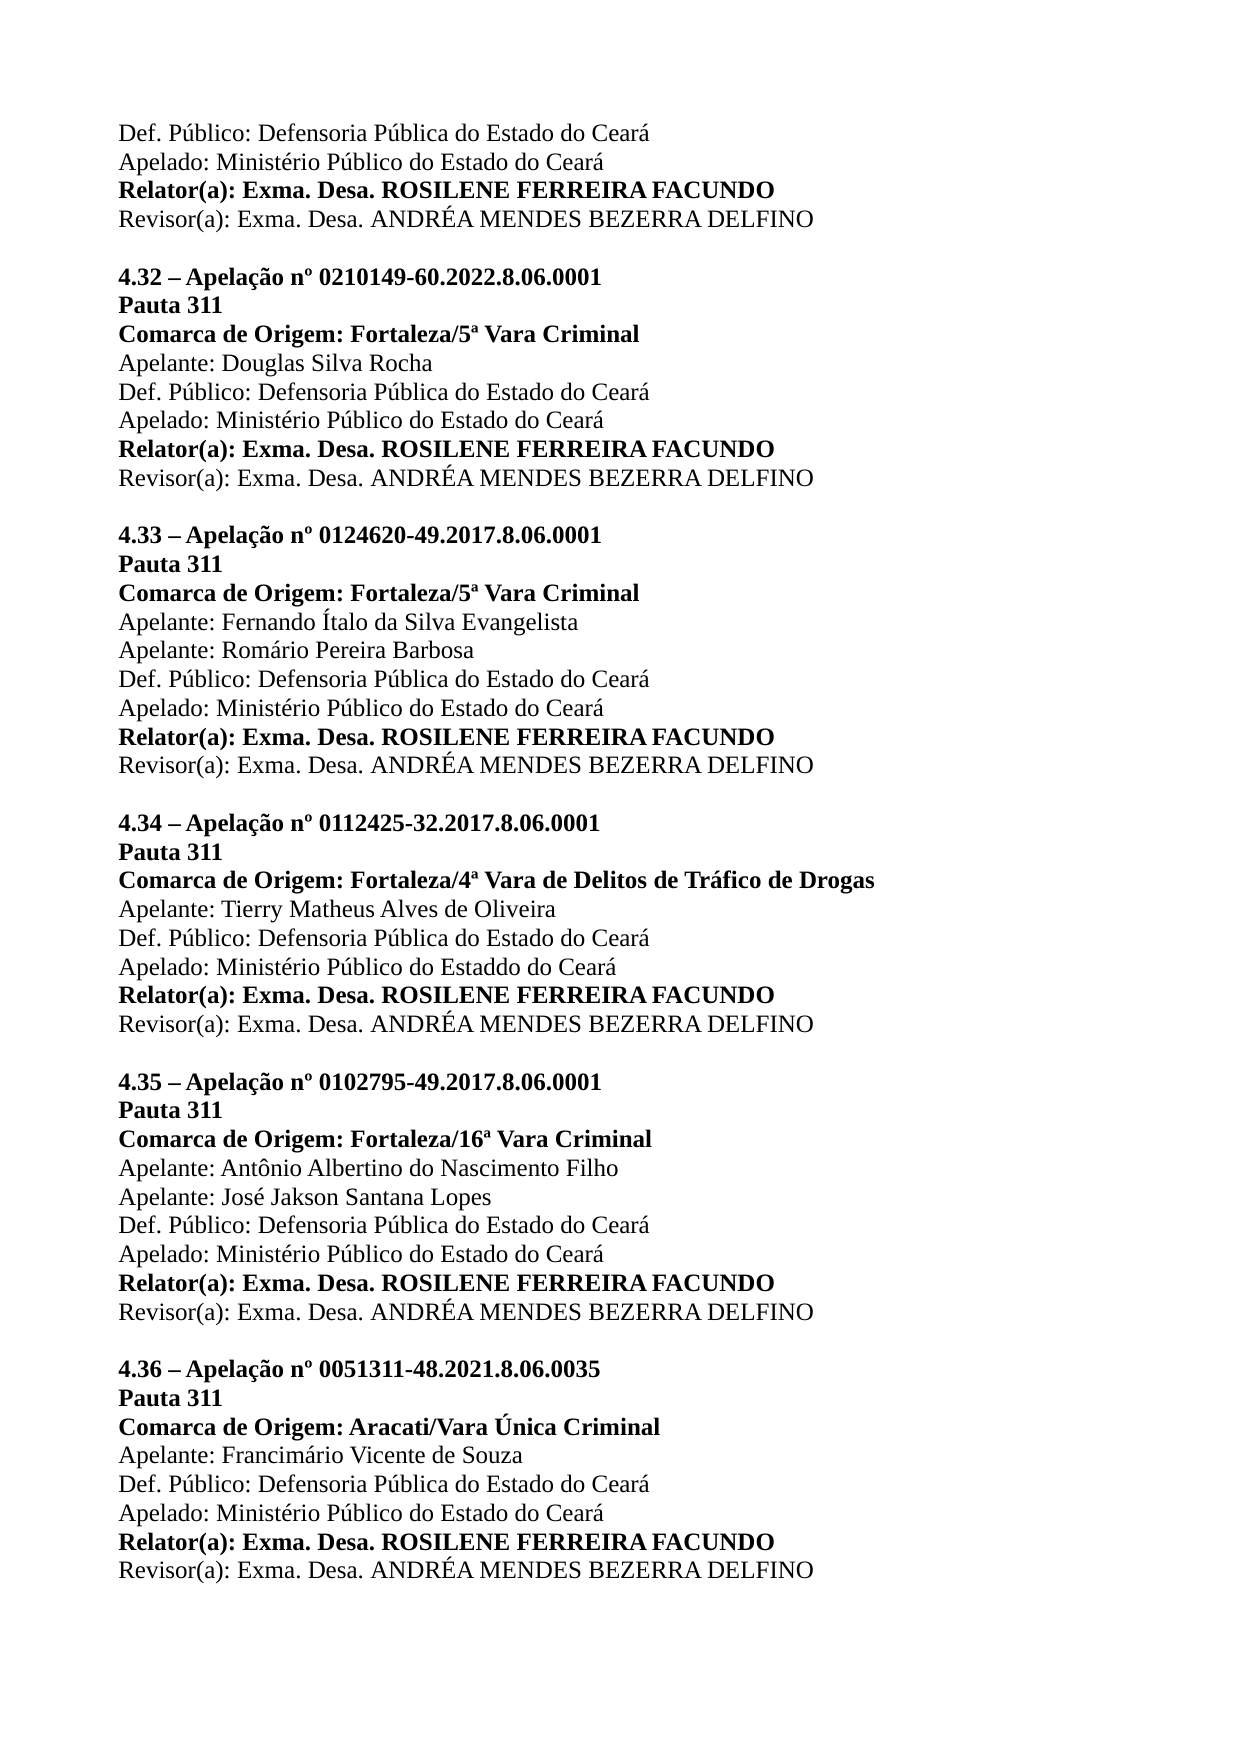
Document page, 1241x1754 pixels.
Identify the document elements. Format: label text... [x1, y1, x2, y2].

text Revisor(a): Exma. Desa. ANDRÉA MENDES BEZERRA DELFINO [118, 1556, 1122, 1584]
text 4.35 – Apelação nº 0102795-49.2017.8.06.0001 [118, 1067, 1122, 1096]
text Revisor(a): Exma. Desa. ANDRÉA MENDES BEZERRA DELFINO [118, 751, 1122, 779]
text Pauta 311 [118, 1383, 1122, 1412]
text Apelante: Fernando Ítalo da Silva Evangelista [118, 607, 1122, 636]
text Relator(a): Exma. Desa. ROSILENE FERREIRA FACUNDO [118, 1527, 1122, 1556]
text Apelado: Ministério Público do Estado do Ceará [118, 147, 1122, 176]
text 4.32 – Apelação nº 0210149-60.2022.8.06.0001 [118, 262, 1122, 291]
text Pauta 311 [118, 1096, 1122, 1124]
text Pauta 311 [118, 291, 1122, 319]
text Revisor(a): Exma. Desa. ANDRÉA MENDES BEZERRA DELFINO [118, 204, 1122, 233]
text Apelante: Romário Pereira Barbosa [118, 636, 1122, 664]
text Apelado: Ministério Público do Estado do Ceará [118, 1498, 1122, 1527]
text Apelante: Douglas Silva Rocha [118, 348, 1122, 377]
text Apelante: José Jakson Santana Lopes [118, 1182, 1122, 1211]
text Relator(a): Exma. Desa. ROSILENE FERREIRA FACUNDO [118, 176, 1122, 204]
text 4.36 – Apelação nº 0051311-48.2021.8.06.0035 [118, 1354, 1122, 1383]
text Pauta 311 [118, 837, 1122, 866]
text Comarca de Origem: Fortaleza/4ª Vara de Delitos de Tráfico de Drogas [118, 866, 1122, 894]
text Apelado: Ministério Público do Estado do Ceará [118, 406, 1122, 434]
text Relator(a): Exma. Desa. ROSILENE FERREIRA FACUNDO [118, 981, 1122, 1009]
text Revisor(a): Exma. Desa. ANDRÉA MENDES BEZERRA DELFINO [118, 1297, 1122, 1326]
text Apelado: Ministério Público do Estado do Ceará [118, 693, 1122, 722]
text Revisor(a): Exma. Desa. ANDRÉA MENDES BEZERRA DELFINO [118, 1009, 1122, 1038]
text Def. Público: Defensoria Pública do Estado do Ceará [118, 664, 1122, 693]
text Relator(a): Exma. Desa. ROSILENE FERREIRA FACUNDO [118, 1268, 1122, 1297]
text Comarca de Origem: Fortaleza/5ª Vara Criminal [118, 578, 1122, 607]
text Comarca de Origem: Fortaleza/16ª Vara Criminal [118, 1124, 1122, 1153]
text Apelante: Tierry Matheus Alves de Oliveira [118, 894, 1122, 923]
text Def. Público: Defensoria Pública do Estado do Ceará [118, 1469, 1122, 1498]
text Apelante: Francimário Vicente de Souza [118, 1441, 1122, 1469]
text 4.33 – Apelação nº 0124620-49.2017.8.06.0001 [118, 521, 1122, 549]
text Comarca de Origem: Aracati/Vara Única Criminal [118, 1412, 1122, 1441]
text Apelado: Ministério Público do Estado do Ceará [118, 1239, 1122, 1268]
text Comarca de Origem: Fortaleza/5ª Vara Criminal [118, 319, 1122, 348]
text Def. Público: Defensoria Pública do Estado do Ceará [118, 923, 1122, 952]
text 4.34 – Apelação nº 0112425-32.2017.8.06.0001 [118, 808, 1122, 837]
text Def. Público: Defensoria Pública do Estado do Ceará [118, 1211, 1122, 1239]
text Relator(a): Exma. Desa. ROSILENE FERREIRA FACUNDO [118, 434, 1122, 463]
text Revisor(a): Exma. Desa. ANDRÉA MENDES BEZERRA DELFINO [118, 463, 1122, 492]
text Apelante: Antônio Albertino do Nascimento Filho [118, 1153, 1122, 1182]
text Pauta 311 [118, 549, 1122, 578]
text Def. Público: Defensoria Pública do Estado do Ceará [118, 377, 1122, 406]
text Def. Público: Defensoria Pública do Estado do Ceará [118, 118, 1122, 147]
text Apelado: Ministério Público do Estaddo do Ceará [118, 952, 1122, 981]
text Relator(a): Exma. Desa. ROSILENE FERREIRA FACUNDO [118, 722, 1122, 751]
